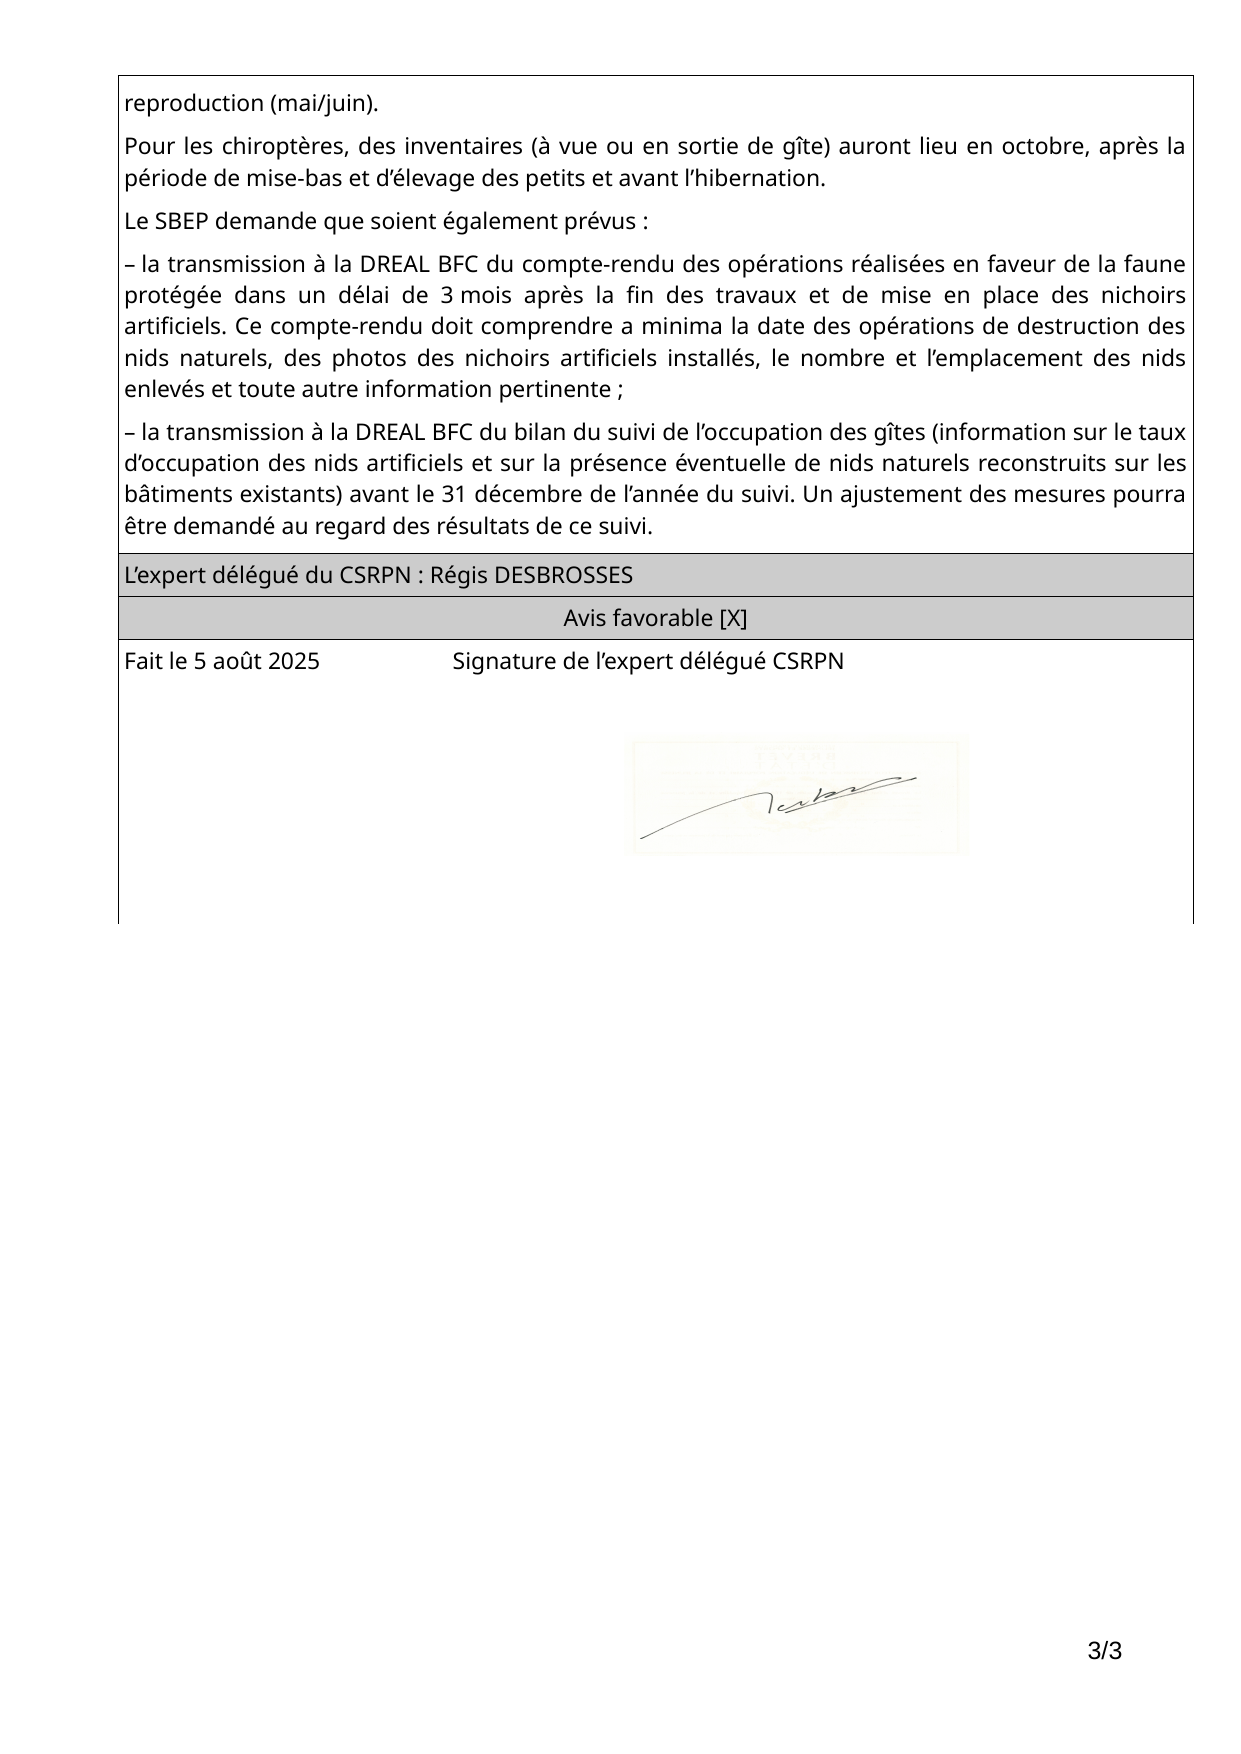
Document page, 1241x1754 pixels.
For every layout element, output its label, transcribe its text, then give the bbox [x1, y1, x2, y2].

table_cell Préambule Le projet de démolition concerne un immeuble d’habitat collectif comprenant 30 logements répartis sur 5 étages à Cercy-la-Tour (58). Les travaux doivent démarrer à partir de 15 septembre 2025. L’entreprise retenue débutera la phase préparatoire du chantier entre le 18 août et le 14 septembre 2025. L’expertise écologique (avifaune et chiroptères) a été réalisée par le bureau d’études Silva Environnement et est basé sur 2 jours de prospection effectuées le 19 février 2024 et le 5 juin 2024, périodes d’activité des chauve-souris et pré-nuptiales pour l’avifaune. Ce diagnostic met en évidence la présence 7 nids d’hirondelle de fenêtre et de 3 gîtes potentiels de Pipistrelles (3 individus). Toutefois, le bâtiment est susceptible de comporter des gîtes potentiels pour les oiseaux et les chiroptères (garages, caves, caissons de volets roulants, fissures dans les façades…) non mis en évidence lors de la réalisation du diagnostic écologique. Mesure d’ordre général : Le suivi des travaux et de la mise en œuvre des mesures décrites ci-après sera effectué par un écologue compétent en ornithologie et en chiroptérologie à N+1, N+2 et N+3 et non à N+1, N+3, N+5. Mesures en faveur des espèces protégées de l’avifaune et de chiroptères Mesures d’évitement et de réduction de l’avifaune Mesure d’évitement – Calendrier d’intervention Après analyse des périodes de sensibilité pour les espèces protégées de l’avifaune et de chiroptères détectées lors du diagnostic, il est prévu que les travaux devront débuter au mois de septembre 2025 pour les travaux de démolition de la structure du bâtiment. Hirondelle de fenêtre Mesure de réduction : La mesure d’accompagnement concerne l’adaptation de la période des travaux de démolition à celle de l’envol des jeunes issus de la dernière nidification (intervention de vérification par un écologue). Mesures d’accompagnement (MA) : MA1 : Pose de 10 nichoirs artificiels ; MA2 : Suivi de la colonisation des nichoirs année N+1, N+2 et N+3 par un écologue Pipistrelle commune Mesure de réduction (MR) : MR1 - Le maître d’œuvre prévoit de supprimer ou de rendre défavorable les nids/gîtes potentiels (disjointements et couvertines) juste avant le début de la démolition de la structure. Cette opération débutera fin entre début/mi-septembre et fin octobre. Des dispositions sont détaillées suite à la découverte d’individus de chiroptères (3 Pipistrelles communes). MR2 – Inspection des disjointements et des couvertines pour détection d’éventuels individus avant travaux (intervention par un écologue) Mesure d’accompagnement (MA) : La mesure concerne l’adaptation de la période des travaux de démolition à celle de l’émancipation des jeunes et de l’activité des adultes et des jeunes chiroptères (intervention de vérification par un écologue). MA1 : – Pose de 5 nichoirs artificiels favorables aux chiroptères La mesure prévoit, au total, la pose de 5 gîtes artificiels. Si on applique un ratio de 2 nichoirs à mettre en place pour 1 nid détruit, le nombre de gîtes à poser est au nombre de 6. Ces nichoirs devront être installés avant le 15 février 2025 sur des bâtiments proches appartenant à Nièvre Habitat (voir rapport d’expertise) en préservant les conditions aussi proches que possibles de celles d’origine (exposition). L’implantation des nichoirs sera validée par l’écologue en charge du suivi de l’opération. L’entretien des nichoirs devra être réalisé en dehors de la période de reproduction, soit en octobre/novembre, une fois par an pendant les 5 années suivant leur pose. MA à mettre en place : MA2 - Présentation des enjeux faunistiques et sensibilisation auprès des entreprises intervenantes Une fiche synthétique comprenant les recommandations à suivre tout au long du chantier pour respecter la réglementation sur la protection des espèces sera mise au point et sera transmise à toutes les entreprises qui interviendront sur le chantier. MA3 - Protocole en cas de découverte d’animaux La mesure précise le cadre réglementaire et les modalités à mettre en œuvre en cas de découverte d’un animal.Avant le démarrage des travaux, une réunion de présentation des enjeux et du contexte réglementaire aura lieu durant laquelle sera rappelée notamment que la manipulation d’individus d’espèces protégées est interdite, hormis pour le sauvetage d’individus, et que cette manipulation ne pourra être réalisée que par l’écologue en charge du suivi des travaux, ou à défaut une personne habilitée. Mesures de suivi (MS) : MS1 – Suivi des populations d’oiseaux et des chiroptères après la fin des travaux Les suivis de la reproduction seront réalisés aux années N+1, N+2 et N+3 (l’année N+1 étant celle qui suit la fin du chantier). Ils porteront sur le taux d’occupation des nichoirs et gîtes artificiels. Pour l’avifaune, des inventaires à vue seront réalisés à raison d’un passage en période de reproduction (mai/juin). Pour les chiroptères, des inventaires (à vue ou en sortie de gîte) auront lieu en octobre, après la période de mise-bas et d’élevage des petits et avant l’hibernation. Le SBEP demande que soient également prévus : – la transmission à la DREAL BFC du compte-rendu des opérations réalisées en faveur de la faune protégée dans un délai de 3 mois après la fin des travaux et de mise en place des nichoirs artificiels. Ce compte-rendu doit comprendre a minima la date des opérations de destruction des nids naturels, des photos des nichoirs artificiels installés, le nombre et l’emplacement des nids enlevés et toute autre information pertinente ; – la transmission à la DREAL BFC du bilan du suivi de l’occupation des gîtes (information sur le taux d’occupation des nids artificiels et sur la présence éventuelle de nids naturels reconstruits sur les bâtiments existants) avant le 31 décembre de l’année du suivi. Un ajustement des mesures pourra être demandé au regard des résultats de ce suivi. [119, 76, 1193, 553]
table_cell Fait le 5 août 2025 Signature de l’expert délégué CSRPN [119, 640, 1193, 924]
table_cell Avis favorable [X] [119, 597, 1193, 639]
table_cell L’expert délégué du CSRPN : Régis DESBROSSES [119, 554, 1193, 596]
